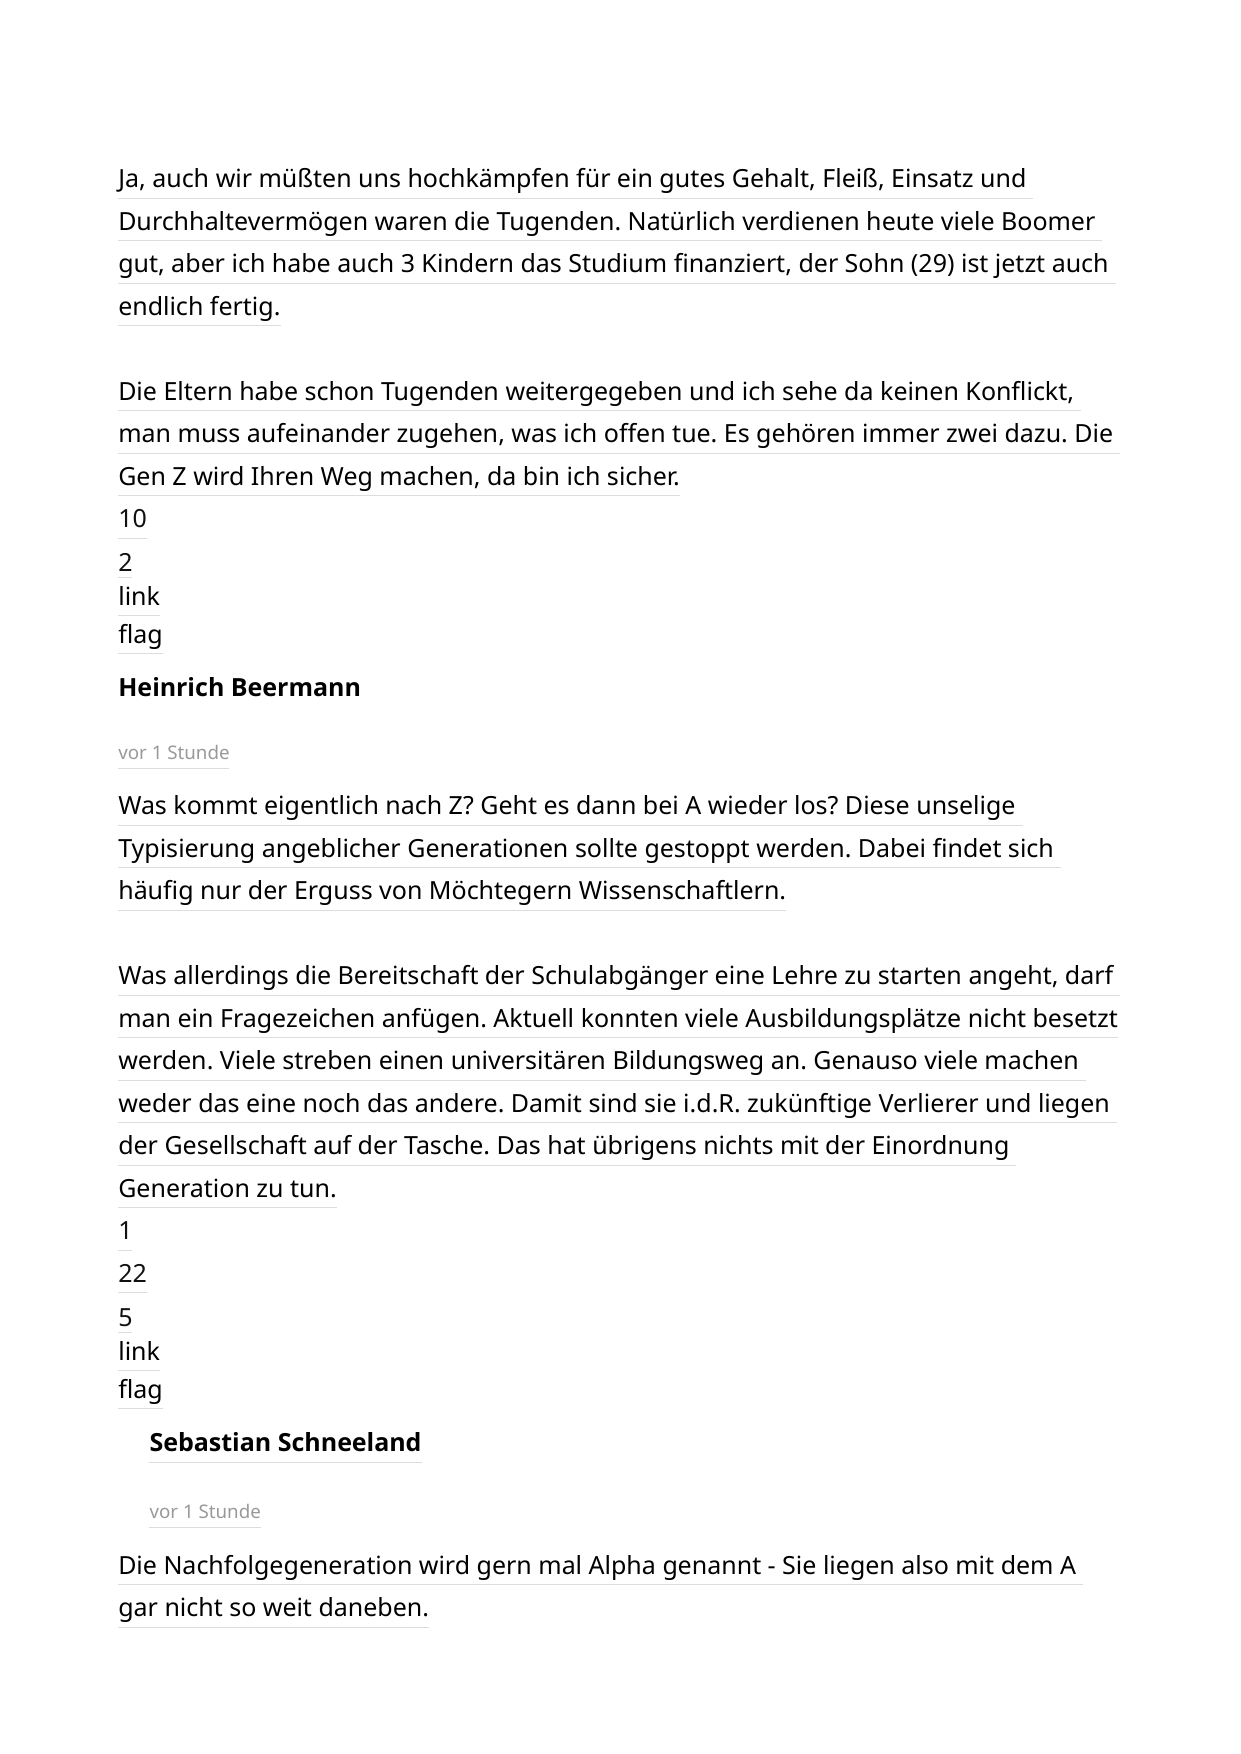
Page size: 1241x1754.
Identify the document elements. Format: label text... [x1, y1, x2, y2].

text Sebastian Schneeland [149, 1425, 1122, 1463]
text Ja, auch wir müßten uns hochkämpfen für ein gutes Gehalt, Fleiß, Einsatz und Durchhaltevermögen waren die Tugenden. Natürlich verdienen heute viele Boomer gut, aber ich habe auch 3 Kindern das Studium finanziert, der Sohn (29) ist jetzt auch endlich fertig. Die Eltern habe schon Tugenden weitergegeben und ich sehe da keinen Konflickt, man muss aufeinander zugehen, was ich offen tue. Es gehören immer zwei dazu. Die Gen Z wird Ihren Weg machen, da bin ich sicher. [118, 118, 1122, 496]
text 10 [118, 501, 1122, 539]
text link [118, 1333, 1122, 1371]
text 5 [118, 1298, 1122, 1333]
text Heinrich Beermann [118, 670, 1122, 704]
text link [118, 578, 1122, 616]
text flag [118, 616, 1122, 654]
text 22 [118, 1256, 1122, 1293]
text Die Nachfolgegeneration wird gern mal Alpha genannt - Sie liegen also mit dem A gar nicht so weit daneben. [118, 1547, 1122, 1628]
text Was kommt eigentlich nach Z? Geht es dann bei A wieder los? Diese unselige Typisierung angeblicher Generationen sollte gestoppt werden. Dabei findet sich häufig nur der Erguss von Möchtegern Wissenschaftlern. Was allerdings die Bereitschaft der Schulabgänger eine Lehre zu starten angeht, darf man ein Fragezeichen anfügen. Aktuell konnten viele Ausbildungsplätze nicht besetzt werden. Viele streben einen universitären Bildungsweg an. Genauso viele machen weder das eine noch das andere. Damit sind sie i.d.R. zukünftige Verlierer und liegen der Gesellschaft auf der Tasche. Das hat übrigens nichts mit der Einordnung Generation zu tun. [118, 788, 1122, 1208]
text 1 [118, 1213, 1122, 1251]
text flag [118, 1371, 1122, 1409]
text 2 [118, 543, 1122, 578]
text vor 1 Stunde [149, 1499, 1117, 1528]
text vor 1 Stunde [118, 739, 1117, 769]
